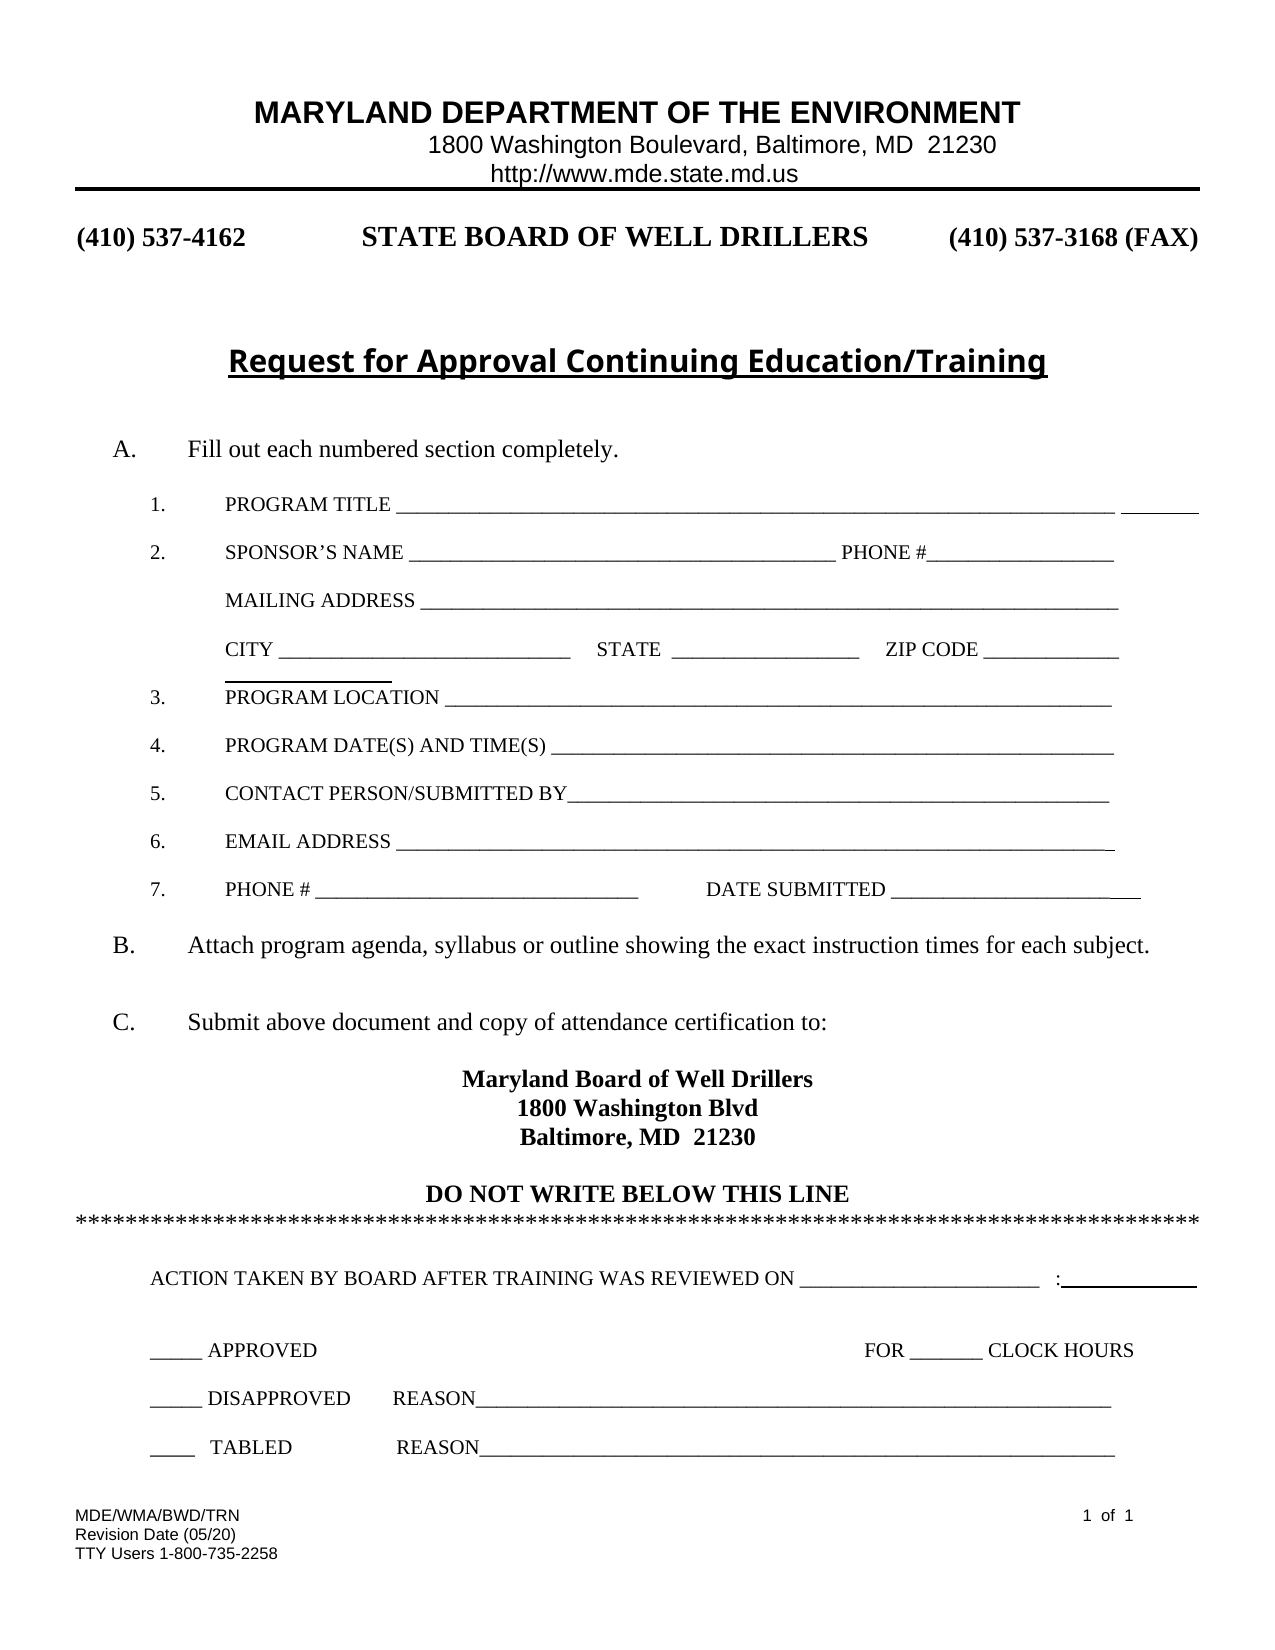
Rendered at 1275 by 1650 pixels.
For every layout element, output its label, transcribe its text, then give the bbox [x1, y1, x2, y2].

text Revision Date (05/20) [75, 1525, 1200, 1544]
text TTY Users 1-800-735-2258 [75, 1544, 1200, 1563]
text 4. PROGRAM DATE(S) AND TIME(S) ______________________________________________________ [150, 733, 1200, 757]
text 2. SPONSOR’S NAME _________________________________________ PHONE #__________________ [150, 540, 1200, 564]
text ACTION TAKEN BY BOARD AFTER TRAINING WAS REVIEWED ON _______________________ : [75, 1266, 1200, 1289]
list Submit above document and copy of attendance certification to: [112, 1007, 1200, 1036]
text _____ APPROVED FOR _______ CLOCK HOURS [75, 1338, 1200, 1362]
text 7. PHONE # _______________________________ DATE SUBMITTED _____________________ [150, 877, 1200, 901]
text CITY ____________________________ STATE __________________ ZIP CODE _____________ [150, 636, 1200, 661]
subtitle Baltimore, MD 21230 [75, 1122, 1200, 1151]
text ___ TABLED REASON_____________________________________________________________ [75, 1434, 1200, 1462]
text http://www.mde.state.md.us [75, 159, 1200, 187]
list Attach program agenda, syllabus or outline showing the exact instruction times for each subject. [112, 930, 1200, 959]
text 5. CONTACT PERSON/SUBMITTED BY____________________________________________________ [150, 781, 1200, 805]
text 1800 Washington Blvd [75, 1093, 1200, 1122]
subtitle Maryland Board of Well Drillers [75, 1064, 1200, 1093]
list Fill out each numbered section completely. [112, 434, 1200, 463]
text 1. PROGRAM TITLE _____________________________________________________________________ [150, 492, 1200, 516]
text 1800 Washington Boulevard, Baltimore, MD 21230 [75, 130, 1200, 159]
text MARYLAND DEPARTMENT OF THE ENVIRONMENT [75, 94, 1200, 130]
text (410) 537-4162 STATE BOARD OF WELL DRILLERS (410) 537-3168 (FAX) [75, 219, 1200, 253]
text 3. PROGRAM LOCATION ________________________________________________________________ [150, 684, 1200, 709]
text MAILING ADDRESS ___________________________________________________________________ [150, 588, 1200, 612]
text DO NOT WRITE BELOW THIS LINE ****************************************************************************************** [75, 1179, 1200, 1237]
text _____ DISAPPROVED REASON_____________________________________________________________ [75, 1386, 1200, 1410]
text MDE/WMA/BWD/TRN 1 of 1 [75, 1506, 1200, 1525]
subtitle Request for Approval Continuing Education/Training [75, 339, 1200, 382]
text 6. EMAIL ADDRESS ____________________________________________________________________ [150, 829, 1200, 853]
